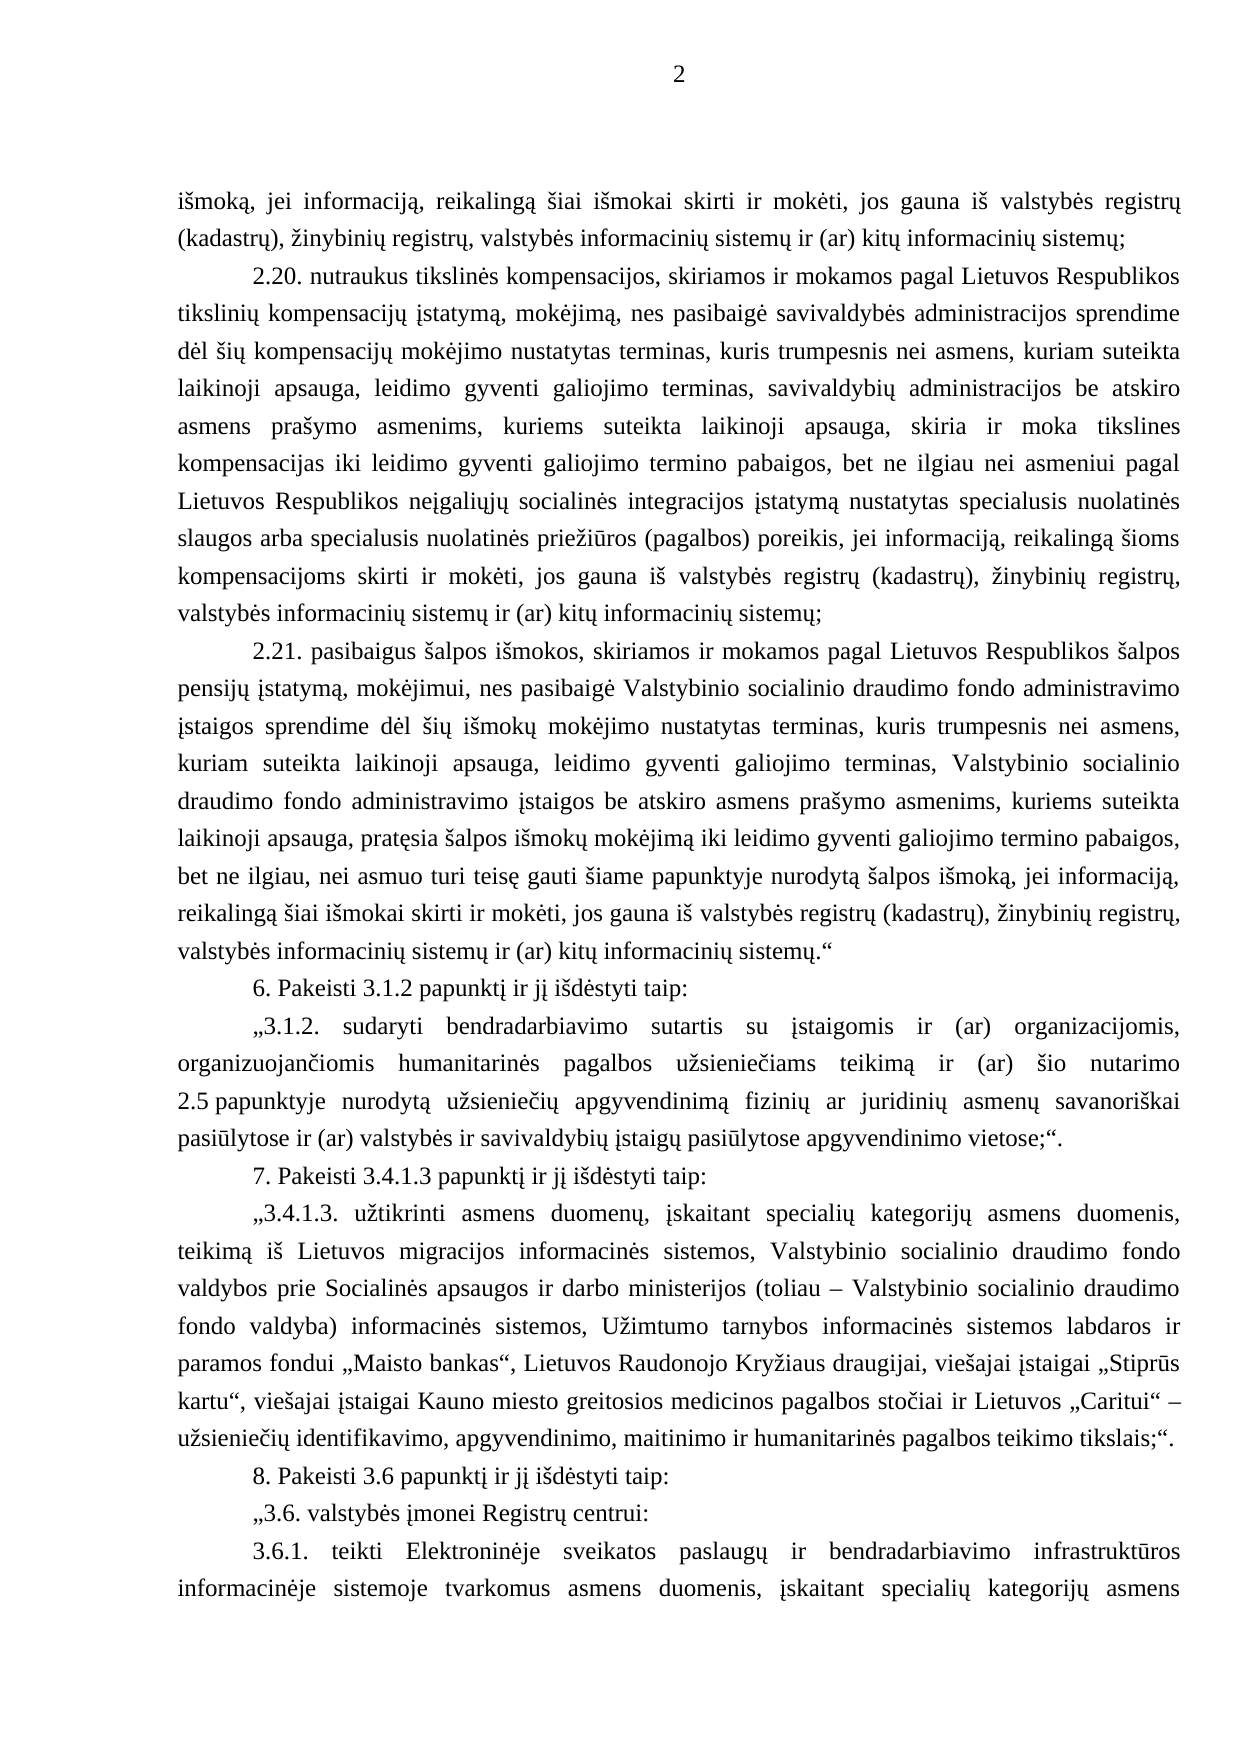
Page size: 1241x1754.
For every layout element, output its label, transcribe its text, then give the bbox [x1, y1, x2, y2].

text 7. Pakeisti 3.4.1.3 papunktį ir jį išdėstyti taip: [177, 1152, 1181, 1190]
text „3.6. valstybės įmonei Registrų centrui: [177, 1490, 1181, 1527]
text išmoką, jei informaciją, reikalingą šiai išmokai skirti ir mokėti, jos gauna iš valstybės registrų (kadastrų), žinybinių registrų, valstybės informacinių sistemų ir (ar) kitų informacinių sistemų; [177, 177, 1181, 252]
text „3.4.1.3. užtikrinti asmens duomenų, įskaitant specialių kategorijų asmens duomenis, teikimą iš Lietuvos migracijos informacinės sistemos, Valstybinio socialinio draudimo fondo valdybos prie Socialinės apsaugos ir darbo ministerijos (toliau – Valstybinio socialinio draudimo fondo valdyba) informacinės sistemos, Užimtumo tarnybos informacinės sistemos labdaros ir paramos fondui „Maisto bankas“, Lietuvos Raudonojo Kryžiaus draugijai, viešajai įstaigai „Stiprūs kartu“, viešajai įstaigai Kauno miesto greitosios medicinos pagalbos stočiai ir Lietuvos „Caritui“ – užsieniečių identifikavimo, apgyvendinimo, maitinimo ir humanitarinės pagalbos teikimo tikslais;“. [177, 1190, 1181, 1452]
text 8. Pakeisti 3.6 papunktį ir jį išdėstyti taip: [177, 1452, 1181, 1490]
text „3.1.2. sudaryti bendradarbiavimo sutartis su įstaigomis ir (ar) organizacijomis, organizuojančiomis humanitarinės pagalbos užsieniečiams teikimą ir (ar) šio nutarimo 2.5 papunktyje nurodytą užsieniečių apgyvendinimą fizinių ar juridinių asmenų savanoriškai pasiūlytose ir (ar) valstybės ir savivaldybių įstaigų pasiūlytose apgyvendinimo vietose;“. [177, 1002, 1181, 1152]
text 2.20. nutraukus tikslinės kompensacijos, skiriamos ir mokamos pagal Lietuvos Respublikos tikslinių kompensacijų įstatymą, mokėjimą, nes pasibaigė savivaldybės administracijos sprendime dėl šių kompensacijų mokėjimo nustatytas terminas, kuris trumpesnis nei asmens, kuriam suteikta laikinoji apsauga, leidimo gyventi galiojimo terminas, savivaldybių administracijos be atskiro asmens prašymo asmenims, kuriems suteikta laikinoji apsauga, skiria ir moka tikslines kompensacijas iki leidimo gyventi galiojimo termino pabaigos, bet ne ilgiau nei asmeniui pagal Lietuvos Respublikos neįgaliųjų socialinės integracijos įstatymą nustatytas specialusis nuolatinės slaugos arba specialusis nuolatinės priežiūros (pagalbos) poreikis, jei informaciją, reikalingą šioms kompensacijoms skirti ir mokėti, jos gauna iš valstybės registrų (kadastrų), žinybinių registrų, valstybės informacinių sistemų ir (ar) kitų informacinių sistemų; [177, 252, 1181, 627]
text 3.6.1. teikti Elektroninėje sveikatos paslaugų ir bendradarbiavimo infrastruktūros informacinėje sistemoje tvarkomus asmens duomenis, įskaitant specialių kategorijų asmens [177, 1527, 1181, 1602]
text 2.21. pasibaigus šalpos išmokos, skiriamos ir mokamos pagal Lietuvos Respublikos šalpos pensijų įstatymą, mokėjimui, nes pasibaigė Valstybinio socialinio draudimo fondo administravimo įstaigos sprendime dėl šių išmokų mokėjimo nustatytas terminas, kuris trumpesnis nei asmens, kuriam suteikta laikinoji apsauga, leidimo gyventi galiojimo terminas, Valstybinio socialinio draudimo fondo administravimo įstaigos be atskiro asmens prašymo asmenims, kuriems suteikta laikinoji apsauga, pratęsia šalpos išmokų mokėjimą iki leidimo gyventi galiojimo termino pabaigos, bet ne ilgiau, nei asmuo turi teisę gauti šiame papunktyje nurodytą šalpos išmoką, jei informaciją, reikalingą šiai išmokai skirti ir mokėti, jos gauna iš valstybės registrų (kadastrų), žinybinių registrų, valstybės informacinių sistemų ir (ar) kitų informacinių sistemų.“ [177, 627, 1181, 965]
text 6. Pakeisti 3.1.2 papunktį ir jį išdėstyti taip: [177, 965, 1181, 1002]
